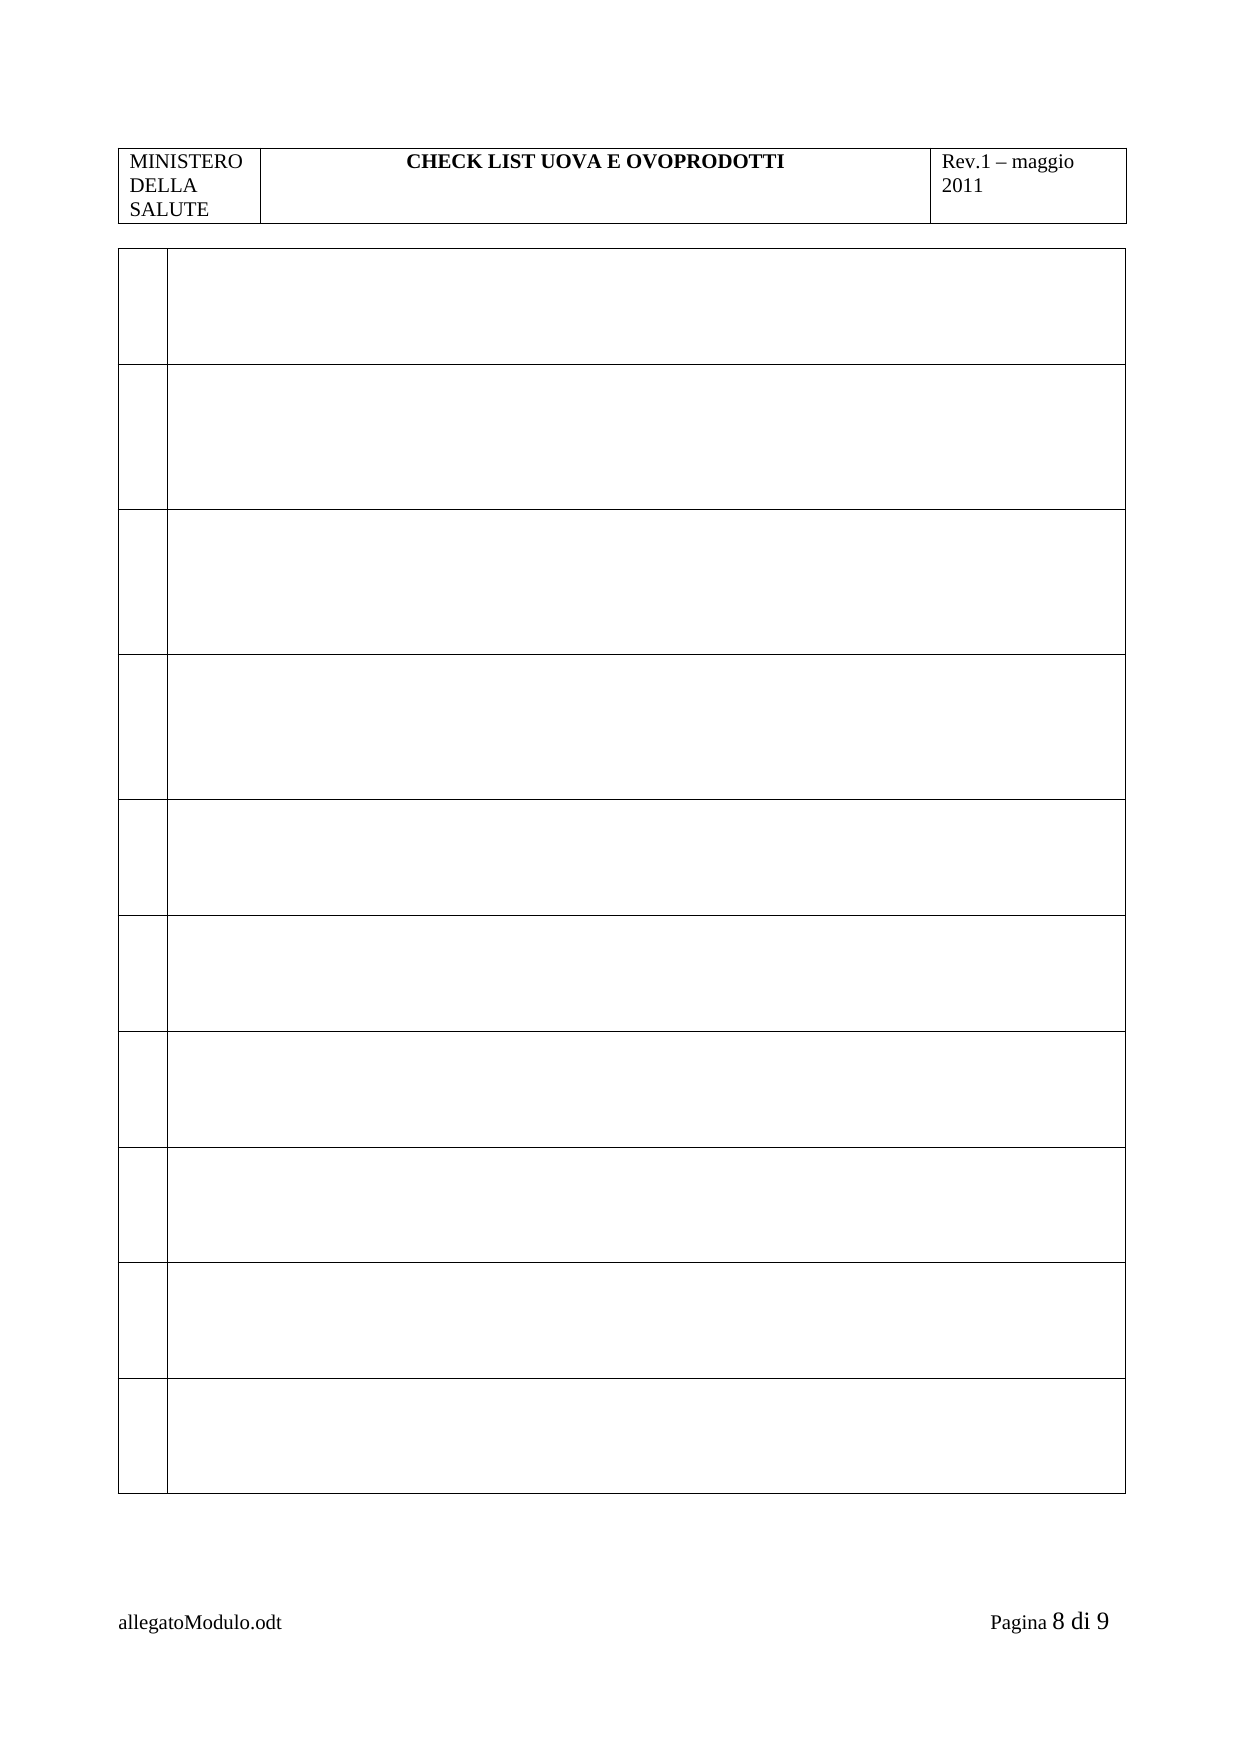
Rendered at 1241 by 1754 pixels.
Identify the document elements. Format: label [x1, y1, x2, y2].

table_cell [168, 655, 1125, 799]
table_cell [119, 800, 167, 915]
table_cell [119, 510, 167, 654]
table_cell [119, 1032, 167, 1147]
table_cell [168, 916, 1125, 1031]
table_cell [119, 1148, 167, 1262]
table_cell [119, 365, 167, 509]
table_cell [119, 655, 167, 799]
table_cell [168, 1263, 1125, 1377]
table_cell [168, 365, 1125, 509]
table_cell [168, 800, 1125, 915]
table_cell [168, 1032, 1125, 1147]
table_cell [119, 249, 167, 364]
table_cell [119, 1263, 167, 1377]
table_cell [168, 1148, 1125, 1262]
table_cell [168, 1379, 1125, 1493]
table_cell [168, 510, 1125, 654]
table_cell [119, 916, 167, 1031]
table_cell [168, 249, 1125, 364]
table_cell [119, 1379, 167, 1493]
